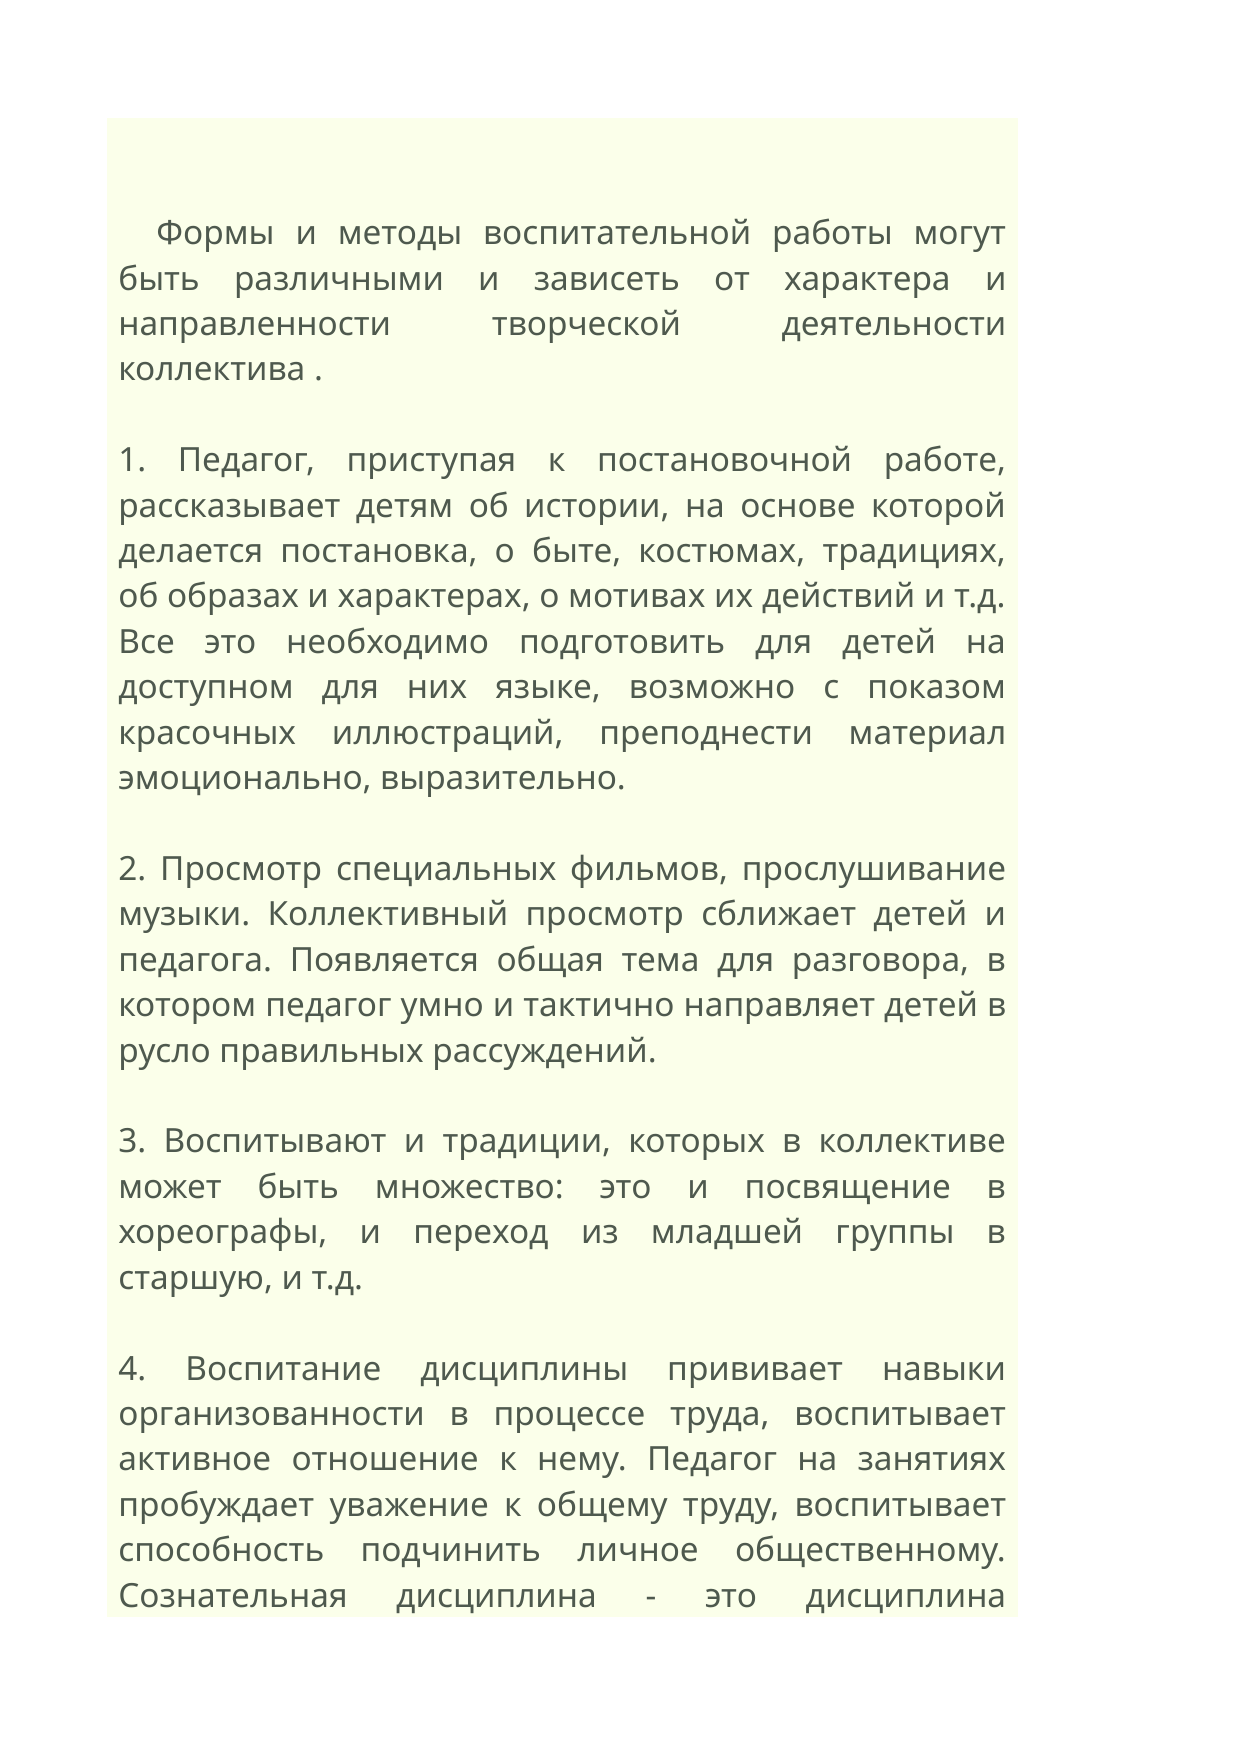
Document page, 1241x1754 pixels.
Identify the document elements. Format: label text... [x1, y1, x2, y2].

table_header Формы и методы воспитательной работы могут быть различными и зависеть от характера и направленности творческой деятельности коллектива . 1. Педагог, приступая к постановочной работе, рассказывает детям об истории, на основе которой делается постановка, о быте, костюмах, традициях, об образах и характерах, о мотивах их действий и т.д. Все это необходимо подготовить для детей на доступном для них языке, возможно с показом красочных иллюстраций, преподнести материал эмоционально, выразительно. 2. Просмотр специальных фильмов, прослушивание музыки. Коллективный просмотр сближает детей и педагога. Появляется общая тема для разговора, в котором педагог умно и тактично направляет детей в русло правильных рассуждений. 3. Воспитывают и традиции, которых в коллективе может быть множество: это и посвящение в хореографы, и переход из младшей группы в старшую, и т.д. 4. Воспитание дисциплины прививает навыки организованности в процессе труда, воспитывает активное отношение к нему. Педагог на занятиях пробуждает уважение к общему труду, воспитывает способность подчинить личное общественному. Сознательная дисциплина - это дисциплина [107, 118, 1018, 1617]
